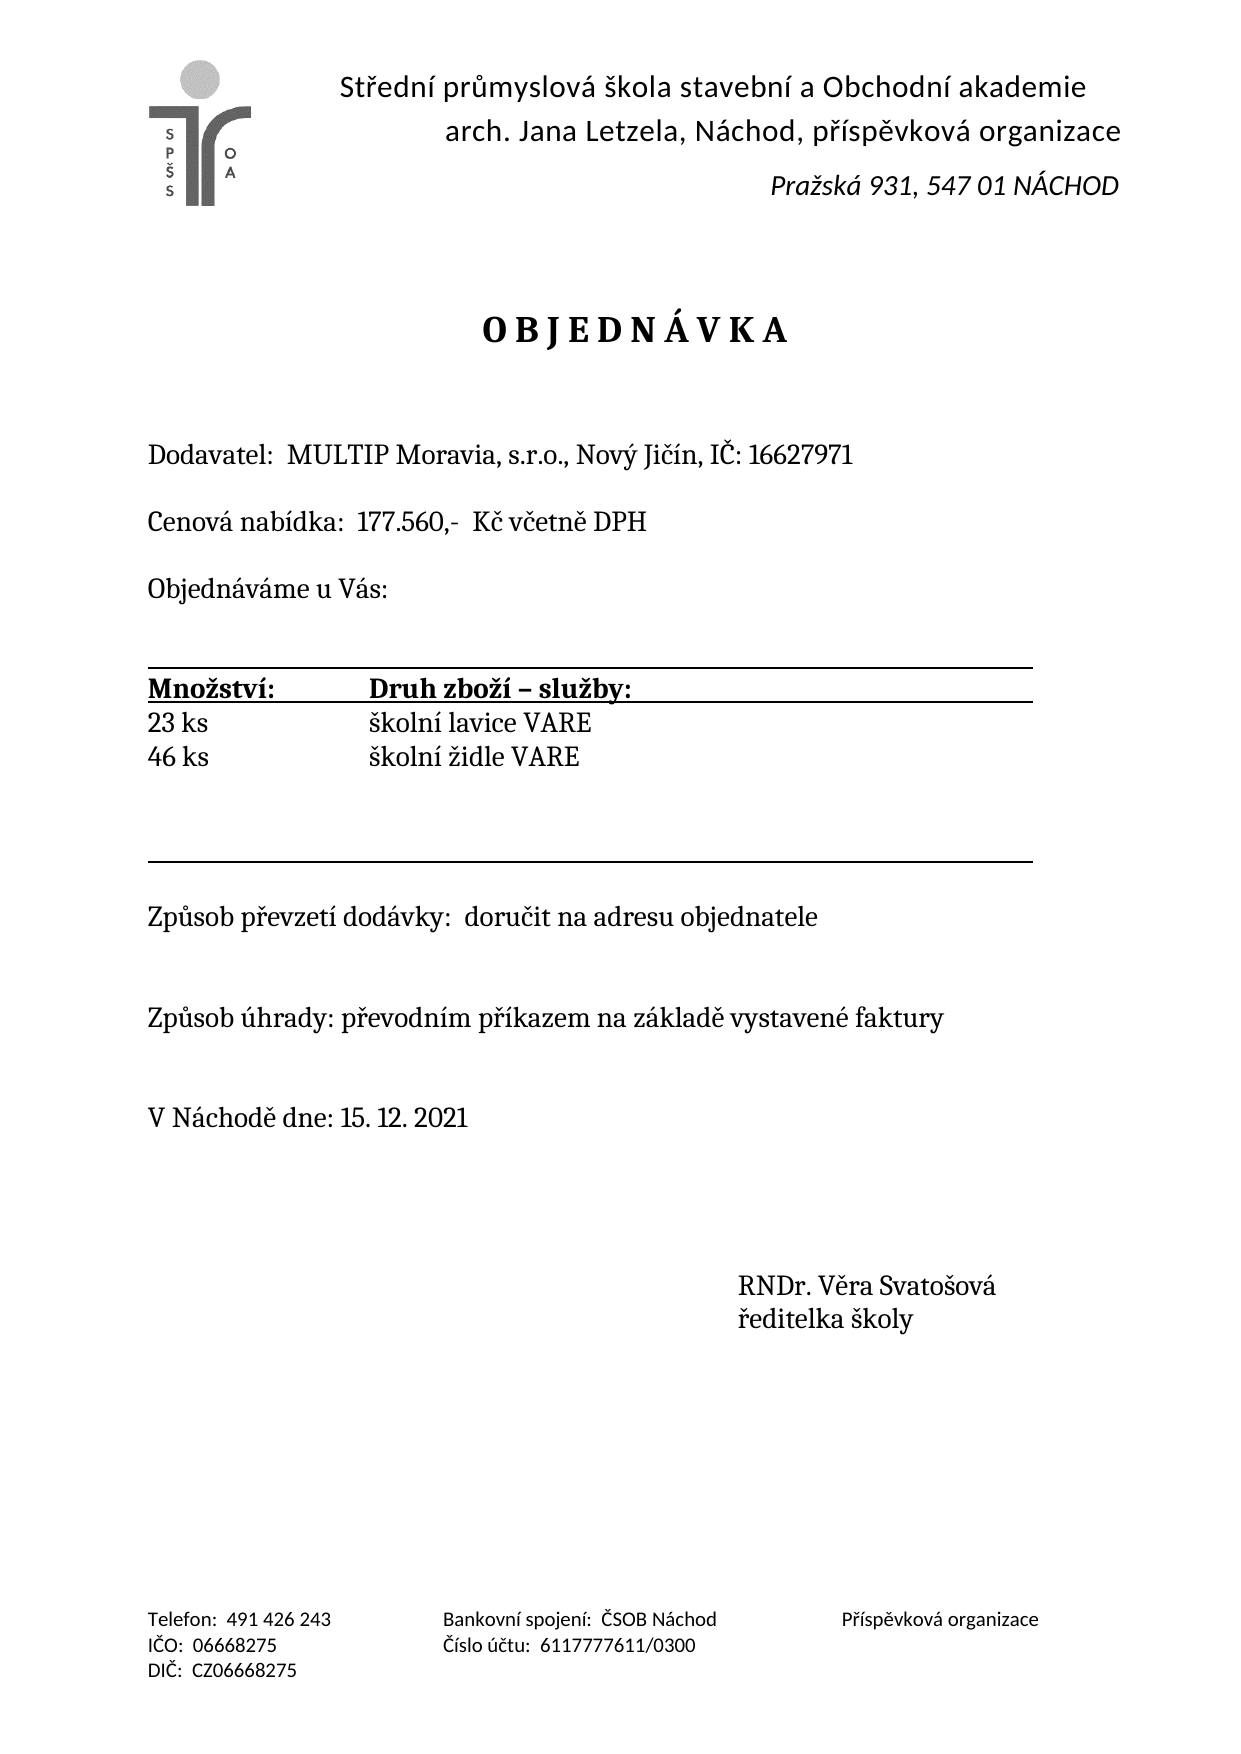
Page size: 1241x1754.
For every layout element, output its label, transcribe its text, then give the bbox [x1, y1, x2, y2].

text ředitelka školy [148, 1303, 1122, 1336]
text O B J E D N Á V K A [148, 308, 1122, 352]
text Způsob převzetí dodávky: doručit na adresu objednatele [148, 900, 1122, 934]
text Dodavatel: MULTIP Moravia, s.r.o., Nový Jičín, IČ: 16627971 [148, 438, 1122, 471]
text Cenová nabídka: 177.560,- Kč včetně DPH [148, 505, 1122, 538]
text RNDr. Věra Svatošová [148, 1269, 1122, 1303]
text 46 ks školní židle VARE [148, 740, 1122, 773]
text 23 ks školní lavice VARE [148, 706, 1122, 740]
text Objednáváme u Vás: [148, 572, 1122, 606]
text V Náchodě dne: 15. 12. 2021 [148, 1101, 1122, 1135]
text Množství: Druh zboží – služby: [148, 673, 1122, 706]
text Způsob úhrady: převodním příkazem na základě vystavené faktury [148, 1001, 1122, 1034]
